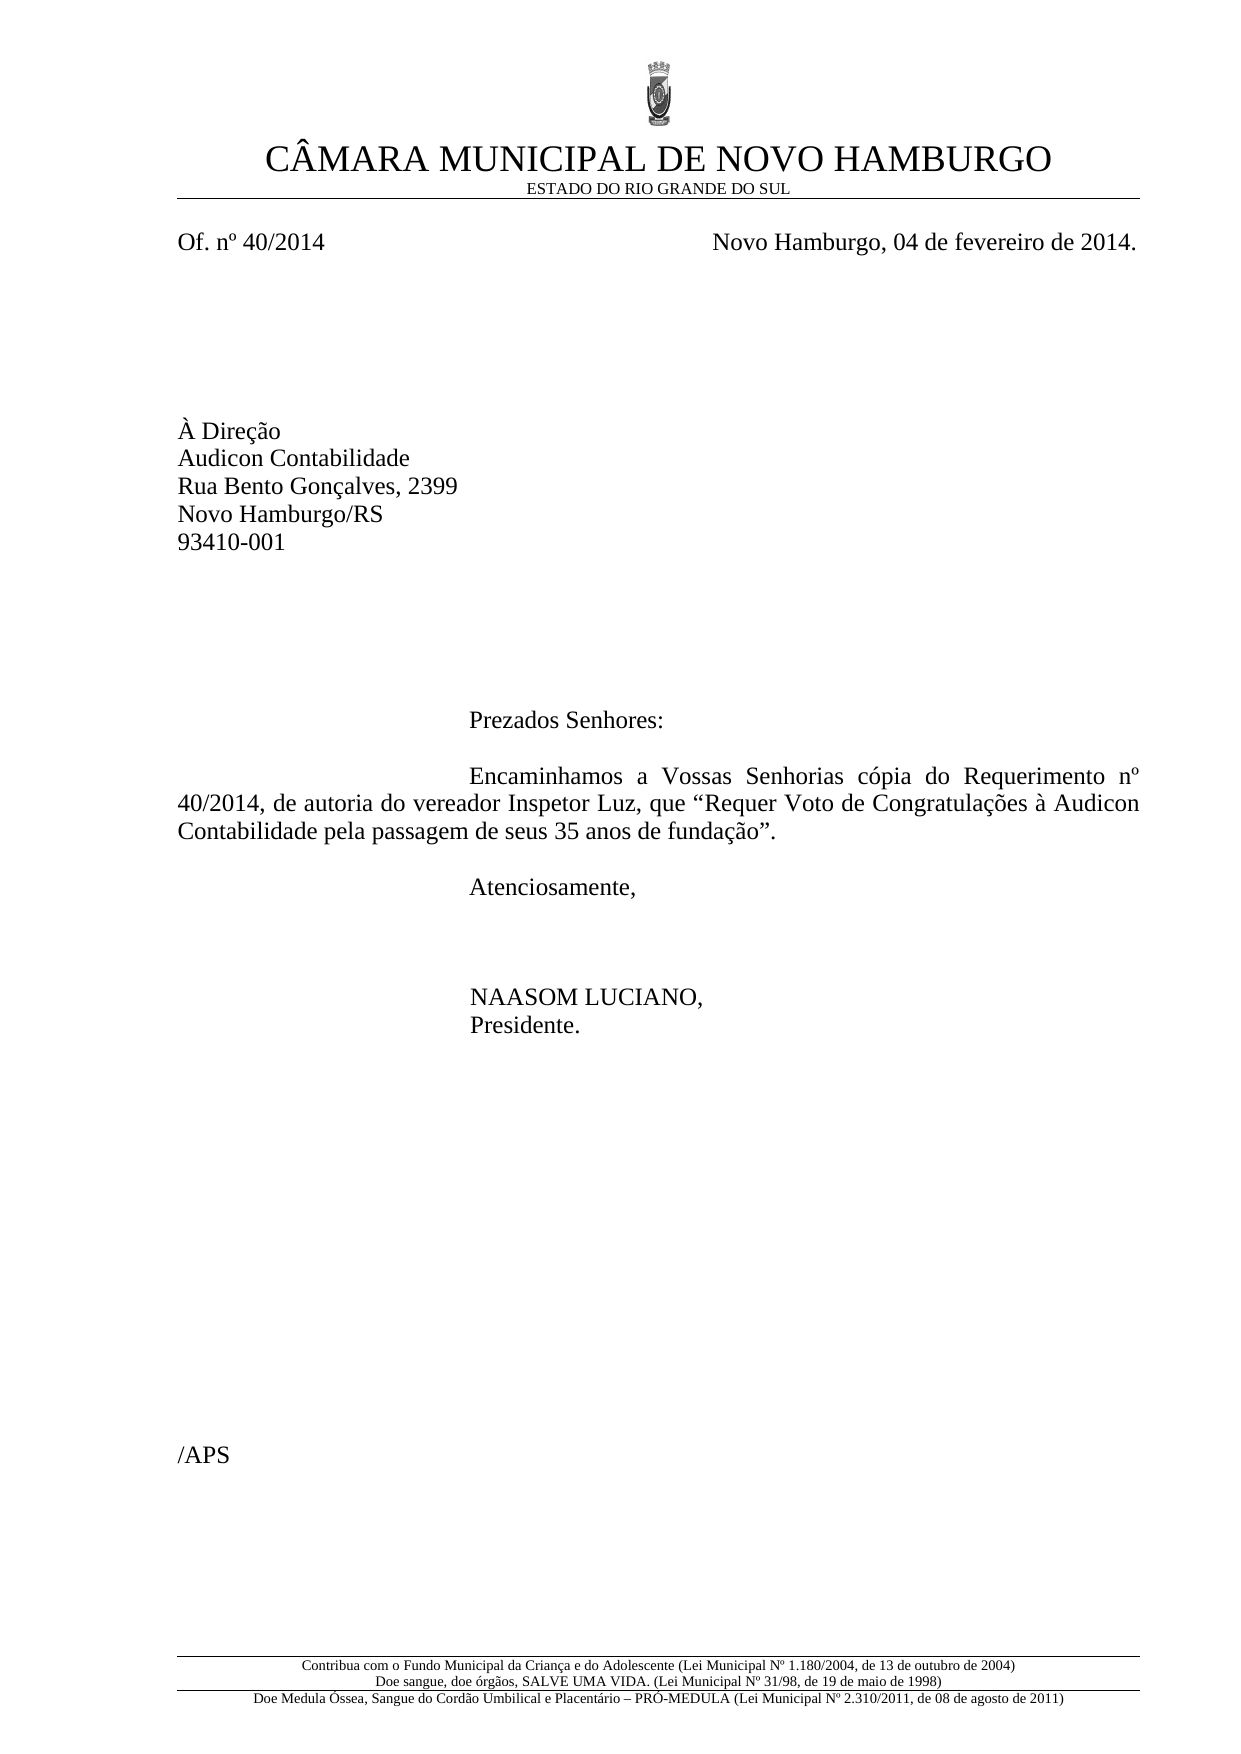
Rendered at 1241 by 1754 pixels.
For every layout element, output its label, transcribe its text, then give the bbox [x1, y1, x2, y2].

text Presidente. [470, 1011, 1140, 1039]
text NAASOM LUCIANO, [470, 983, 1140, 1011]
text Rua Bento Gonçalves, 2399 [177, 472, 1140, 500]
text Novo Hamburgo/RS [177, 500, 1140, 528]
text Prezados Senhores: [177, 706, 1140, 734]
text À Direção [177, 417, 1140, 444]
text Of. nº 40/2014 Novo Hamburgo, 04 de fevereiro de 2014. [177, 228, 1140, 256]
text Audicon Contabilidade [177, 444, 1140, 472]
text Encaminhamos a Vossas Senhorias cópia do Requerimento nº 40/2014, de autoria do vereador Inspetor Luz, que “Requer Voto de Congratulações à Audicon Contabilidade pela passagem de seus 35 anos de fundação”. [177, 762, 1140, 845]
text 93410-001 [177, 528, 1140, 555]
text Atenciosamente, [177, 873, 1140, 900]
text /APS [177, 1441, 1140, 1469]
